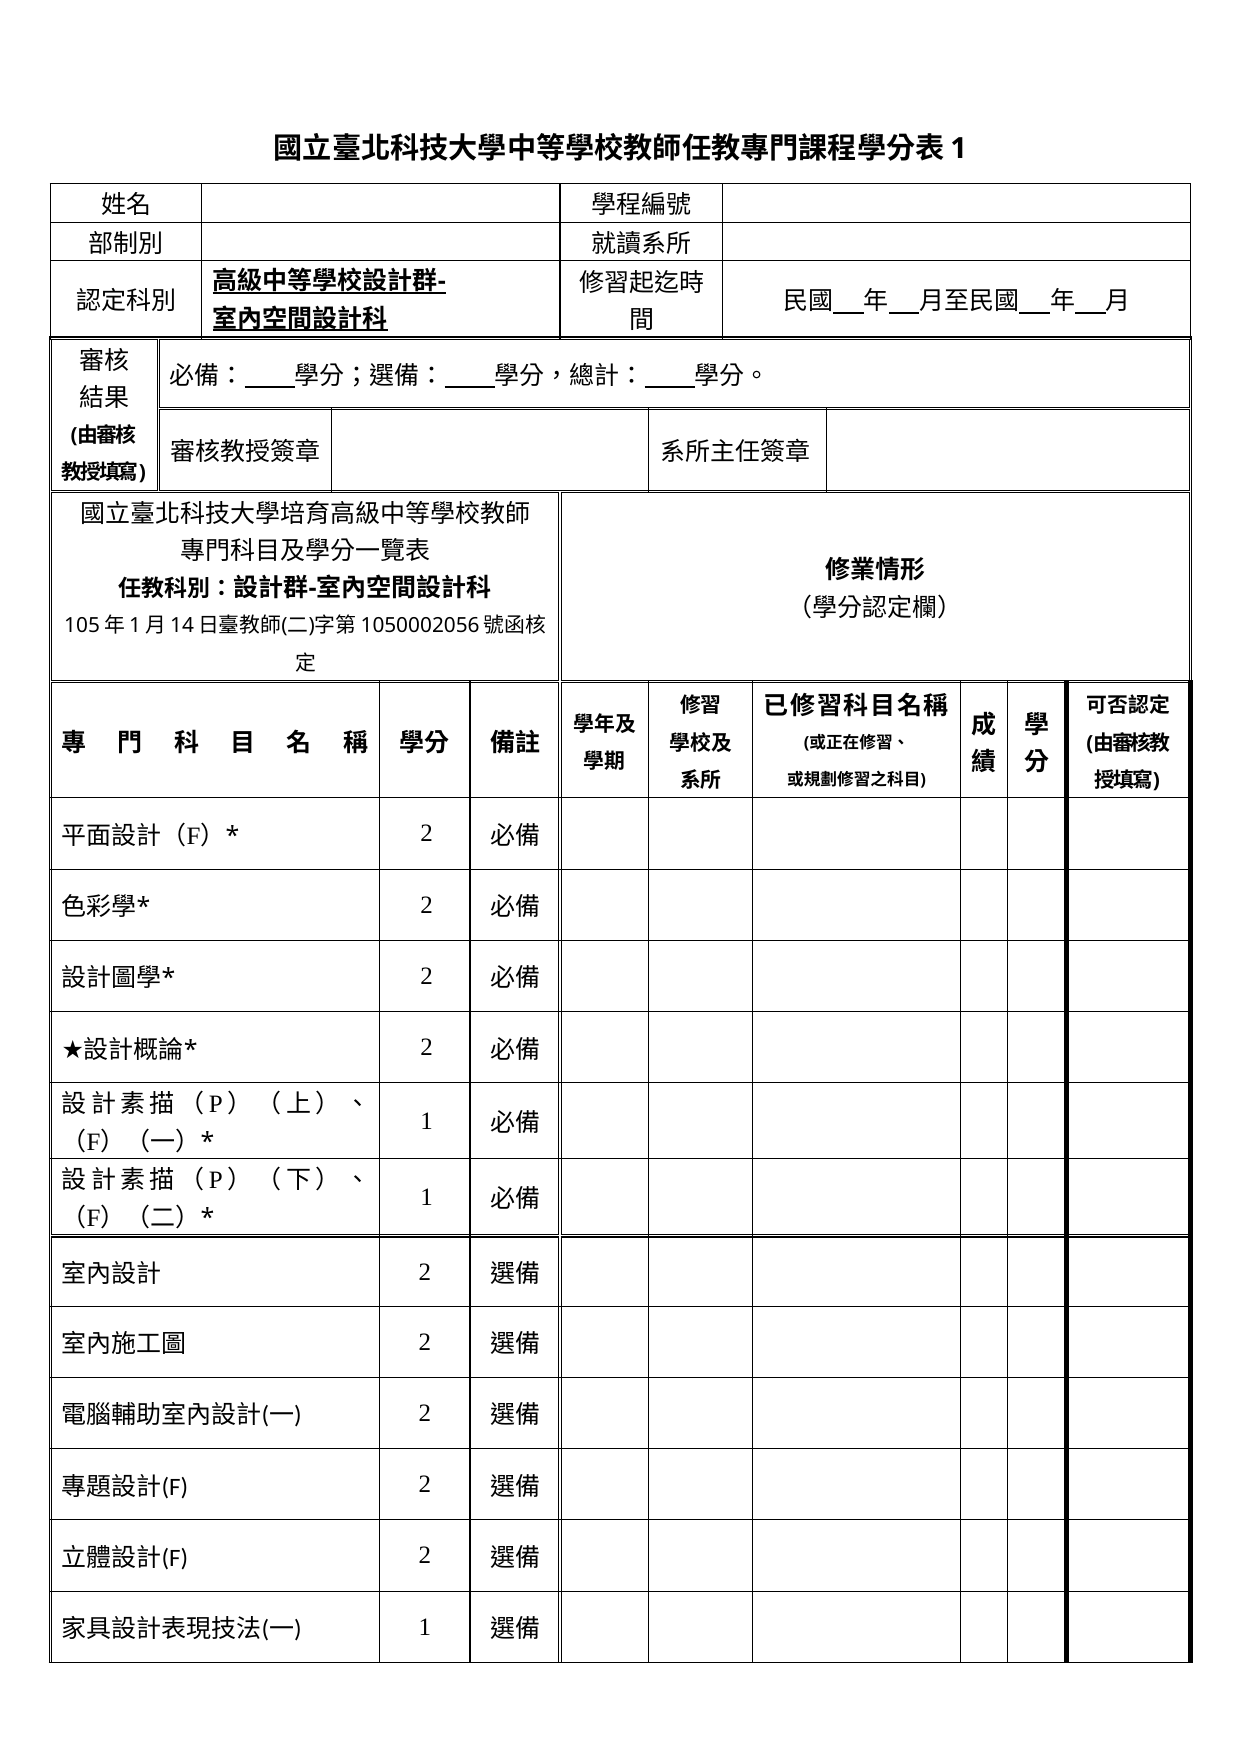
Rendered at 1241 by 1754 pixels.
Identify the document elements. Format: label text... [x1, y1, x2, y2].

table_cell 必備： 學分；選備： 學分，總計： 學分。 [160, 340, 1189, 407]
table_cell [961, 1378, 1007, 1448]
table_cell [562, 1083, 648, 1158]
table_cell [1008, 798, 1064, 868]
table_cell 修習 學校及系所 [649, 683, 752, 797]
table_cell 可否認定(由審核教授填寫) [1069, 683, 1188, 797]
table_cell [1069, 798, 1188, 868]
table_cell [1008, 1307, 1064, 1377]
table_cell [1069, 1307, 1188, 1377]
table_cell [562, 1520, 648, 1591]
table_cell [202, 223, 559, 260]
table_cell 學分 [380, 683, 469, 797]
table_cell [1069, 870, 1188, 940]
table_cell [649, 1012, 752, 1082]
table_cell 國立臺北科技大學培育高級中等學校教師 專門科目及學分一覽表 任教科別：設計群-室內空間設計科 105年1月14日臺教師(二)字第1050002056號函核定 [52, 493, 558, 680]
table_cell [1069, 1378, 1188, 1448]
table_cell [1008, 1378, 1064, 1448]
table_cell 審核教授簽章 [160, 410, 331, 489]
table_cell [961, 1592, 1007, 1662]
table_cell 選備 [471, 1449, 558, 1519]
table_cell 必備 [471, 870, 558, 940]
table_cell [961, 798, 1007, 868]
table_cell [753, 870, 960, 940]
table_cell 學分 [1008, 683, 1064, 797]
table_cell [649, 1307, 752, 1377]
table_cell 認定科別 [51, 261, 201, 336]
table_cell [562, 1012, 648, 1082]
table_cell [649, 1238, 752, 1306]
table_cell 選備 [471, 1520, 558, 1591]
table_cell 設計圖學* [52, 941, 379, 1011]
table_cell 修習起迄時間 [561, 261, 722, 336]
table_cell [562, 1159, 648, 1234]
table_cell 1 [380, 1159, 469, 1234]
table_cell [723, 223, 1190, 260]
table_cell [1008, 1159, 1064, 1234]
table_cell [1008, 870, 1064, 940]
table_cell [1069, 1449, 1188, 1519]
table_header [202, 184, 559, 222]
table_cell [961, 1083, 1007, 1158]
table_cell [562, 1238, 648, 1306]
table_cell 就讀系所 [561, 223, 722, 260]
table_cell [332, 410, 648, 489]
table_cell 必備 [471, 1159, 558, 1234]
table_cell 室內施工圖 [52, 1307, 379, 1377]
table_cell [961, 1307, 1007, 1377]
table_cell 1 [380, 1592, 469, 1662]
table_cell [649, 1159, 752, 1234]
table_cell [753, 1238, 960, 1306]
table_header 姓名 [51, 184, 201, 222]
table_cell 已修習科目名稱 (或正在修習、 或規劃修習之科目) [753, 683, 960, 797]
table_cell 選備 [471, 1592, 558, 1662]
table_cell [753, 1592, 960, 1662]
table_cell [1069, 1238, 1188, 1306]
table_cell 2 [380, 798, 469, 868]
table_cell 必備 [471, 1083, 558, 1158]
table_cell 專題設計(F) [52, 1449, 379, 1519]
table_cell 學年及學期 [562, 683, 648, 797]
table_cell 必備 [471, 1012, 558, 1082]
table_cell [1008, 1012, 1064, 1082]
table_cell [649, 798, 752, 868]
table_cell [961, 941, 1007, 1011]
text 國立臺北科技大學中等學校教師任教專門課程學分表1 [89, 108, 1152, 183]
table_cell 家具設計表現技法(一) [52, 1592, 379, 1662]
table_cell 必備 [471, 798, 558, 868]
table_cell [1008, 1238, 1064, 1306]
table_header [723, 184, 1190, 222]
table_cell [753, 1159, 960, 1234]
table_cell 系所主任簽章 [649, 410, 826, 489]
table_cell 修業情形 （學分認定欄） [562, 493, 1189, 680]
table_cell [562, 1592, 648, 1662]
table_cell [649, 1378, 752, 1448]
table_cell [562, 870, 648, 940]
table_cell [753, 1083, 960, 1158]
table_cell [649, 1449, 752, 1519]
table_cell [1008, 941, 1064, 1011]
table_cell [1008, 1592, 1064, 1662]
table_cell 選備 [471, 1378, 558, 1448]
table_cell 審核 結果 (由審核 教授填寫) [52, 340, 157, 489]
table_cell 2 [380, 1449, 469, 1519]
table_cell 電腦輔助室內設計(一) [52, 1378, 379, 1448]
table_cell 2 [380, 1520, 469, 1591]
table_cell 2 [380, 1307, 469, 1377]
table_cell 1 [380, 1083, 469, 1158]
table_cell 色彩學* [52, 870, 379, 940]
table_cell [961, 1012, 1007, 1082]
table_cell 成績 [961, 683, 1007, 797]
table_cell [649, 1592, 752, 1662]
table_cell [753, 1378, 960, 1448]
table_cell [961, 870, 1007, 940]
table_cell ★設計概論* [52, 1012, 379, 1082]
table_cell 部制別 [51, 223, 201, 260]
table_cell [961, 1159, 1007, 1234]
table_cell [562, 1378, 648, 1448]
table_cell [753, 1307, 960, 1377]
table_cell [562, 941, 648, 1011]
table_cell [649, 941, 752, 1011]
table_cell 2 [380, 941, 469, 1011]
table_cell 2 [380, 870, 469, 940]
table_cell 民國 年 月至民國 年 月 [723, 261, 1190, 336]
table_cell [649, 870, 752, 940]
table_cell [1069, 1012, 1188, 1082]
table_cell 立體設計(F) [52, 1520, 379, 1591]
table_cell 設計素描（P）（上）、（F）（一）* [52, 1083, 379, 1158]
table_cell [961, 1449, 1007, 1519]
table_header 學程編號 [561, 184, 722, 222]
table_cell 專門科目名稱 [52, 683, 379, 797]
table_cell [562, 798, 648, 868]
table_cell 2 [380, 1012, 469, 1082]
table_cell [753, 798, 960, 868]
table_cell 高級中等學校設計群- 室內空間設計科 [202, 261, 559, 336]
table_cell 2 [380, 1378, 469, 1448]
table_cell [961, 1238, 1007, 1306]
table_cell [753, 1520, 960, 1591]
table_cell 選備 [471, 1307, 558, 1377]
table_cell [1008, 1520, 1064, 1591]
table_cell [753, 1012, 960, 1082]
table_cell [753, 1449, 960, 1519]
table_cell 設計素描（P）（下）、（F）（二）* [52, 1159, 379, 1234]
table_cell [1069, 1592, 1188, 1662]
table_cell [562, 1307, 648, 1377]
table_cell 選備 [471, 1238, 558, 1306]
table_cell 2 [380, 1238, 469, 1306]
table_cell 備註 [471, 683, 558, 797]
table_cell [1008, 1083, 1064, 1158]
table_cell [1069, 1083, 1188, 1158]
table_cell [753, 941, 960, 1011]
table_cell [562, 1449, 648, 1519]
table_cell 室內設計 [52, 1238, 379, 1306]
table_cell [1069, 1520, 1188, 1591]
table_cell 平面設計（F）* [52, 798, 379, 868]
table_cell [1069, 941, 1188, 1011]
table_cell 必備 [471, 941, 558, 1011]
table_cell [961, 1520, 1007, 1591]
table_cell [1008, 1449, 1064, 1519]
table_cell [1069, 1159, 1188, 1234]
table_cell [649, 1520, 752, 1591]
table_cell [649, 1083, 752, 1158]
table_cell [827, 410, 1189, 489]
